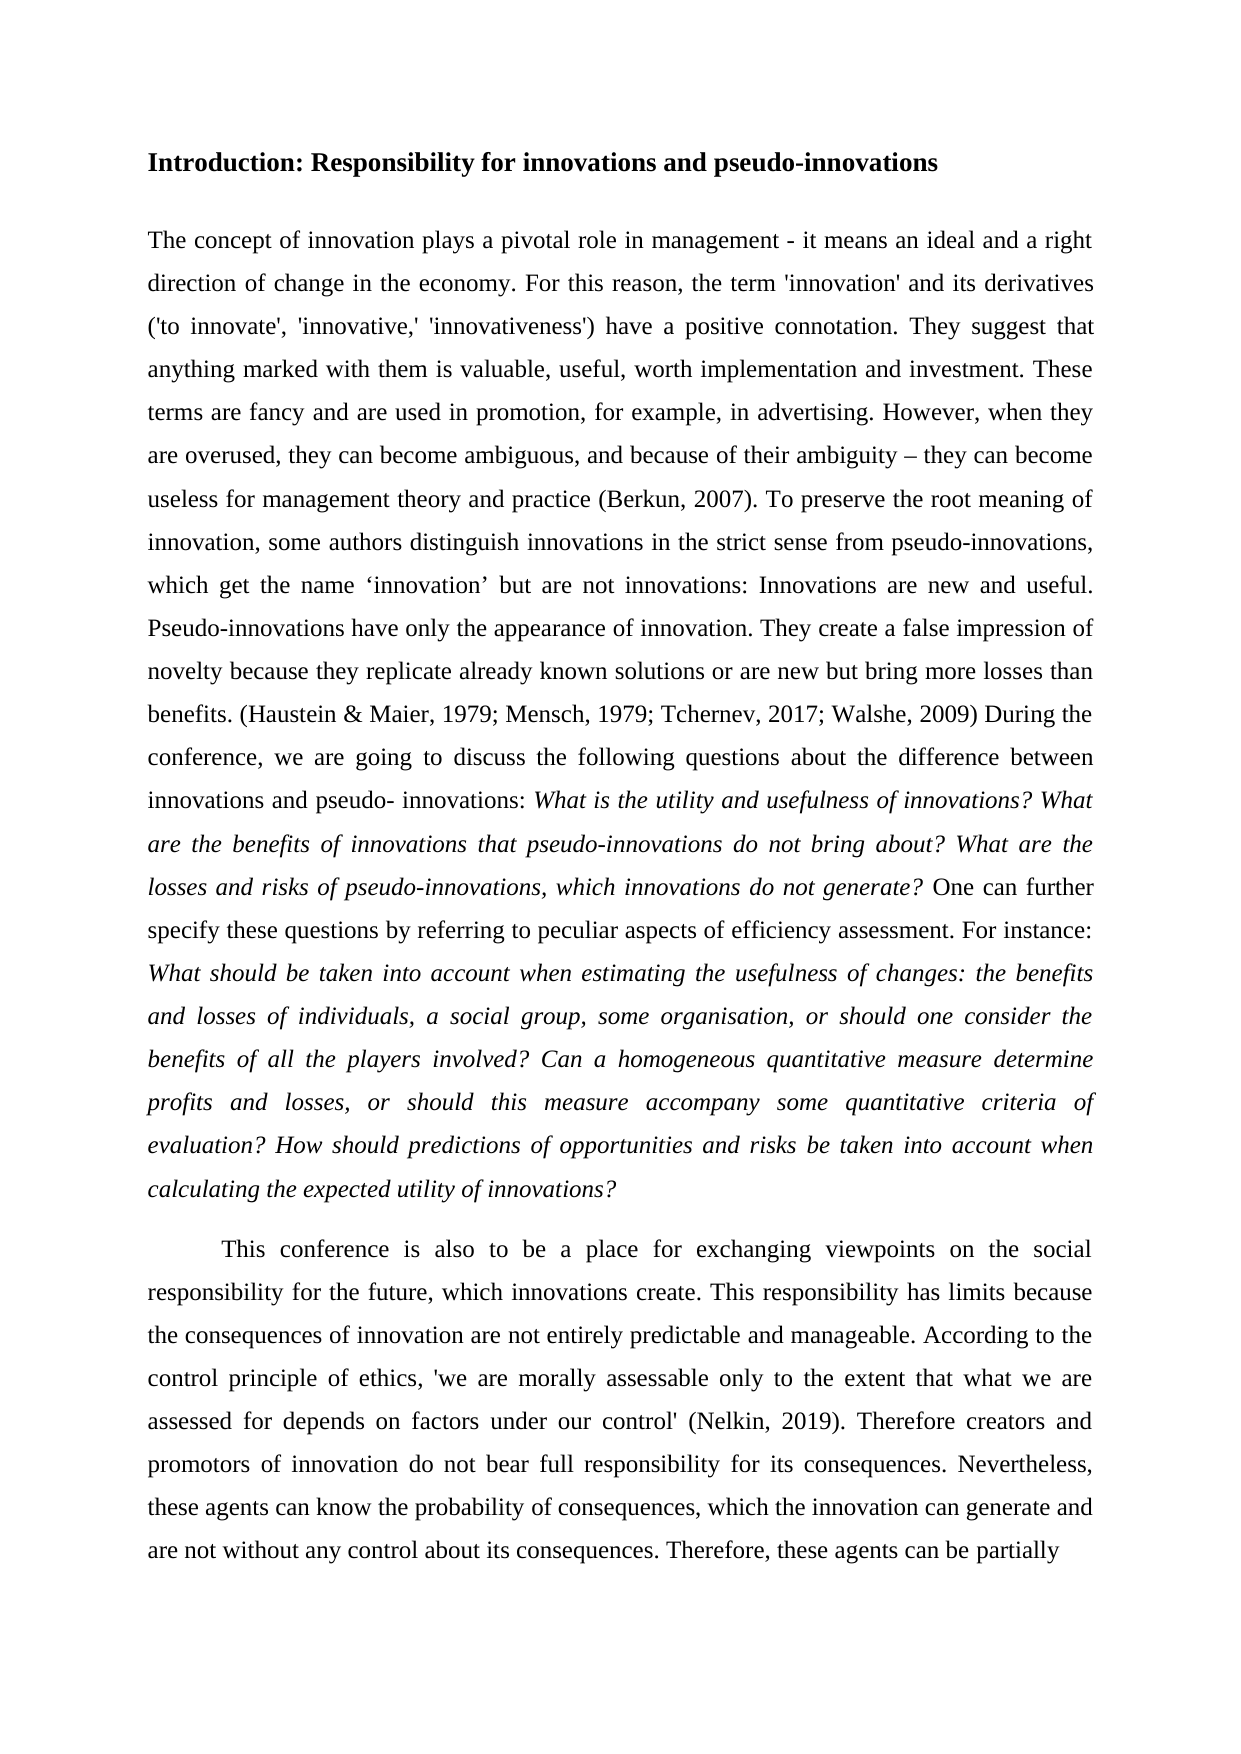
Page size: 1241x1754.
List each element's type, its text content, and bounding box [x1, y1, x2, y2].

text This conference is also to be a place for exchanging viewpoints on the social responsibility for the future, which innovations create. This responsibility has limits because the consequences of innovation are not entirely predictable and manageable. According to the control principle of ethics, 'we are morally assessable only to the extent that what we are assessed for depends on factors under our control' (Nelkin, 2019). Therefore creators and promotors of innovation do not bear full responsibility for its consequences. Nevertheless, these agents can know the probability of consequences, which the innovation can generate and are not without any control about its consequences. Therefore, these agents can be partially [147, 1234, 1093, 1564]
text The concept of innovation plays a pivotal role in management - it means an ideal and a right direction of change in the economy. For this reason, the term 'innovation' and its derivatives ('to innovate', 'innovative,' 'innovativeness') have a positive connotation. They suggest that anything marked with them is valuable, useful, worth implementation and investment. These terms are fancy and are used in promotion, for example, in advertising. However, when they are overused, they can become ambiguous, and because of their ambiguity – they can become useless for management theory and practice (Berkun, 2007). To preserve the root meaning of innovation, some authors distinguish innovations in the strict sense from pseudo-innovations, which get the name ‘innovation’ but are not innovations: Innovations are new and useful. Pseudo-innovations have only the appearance of innovation. They create a false impression of novelty because they replicate already known solutions or are new but bring more losses than benefits. (Haustein & Maier, 1979; Mensch, 1979; Tchernev, 2017; Walshe, 2009) During the conference, we are going to discuss the following questions about the difference between innovations and pseudo- innovations: What is the utility and usefulness of innovations? What are the benefits of innovations that pseudo-innovations do not bring about? What are the losses and risks of pseudo-innovations, which innovations do not generate? One can further specify these questions by referring to peculiar aspects of efficiency assessment. For instance: What should be taken into account when estimating the usefulness of changes: the benefits and losses of individuals, a social group, some organisation, or should one consider the benefits of all the players involved? Can a homogeneous quantitative measure determine profits and losses, or should this measure accompany some quantitative criteria of evaluation? How should predictions of opportunities and risks be taken into account when calculating the expected utility of innovations? [147, 225, 1094, 1202]
subtitle Introduction: Responsibility for innovations and pseudo-innovations [147, 146, 1105, 177]
